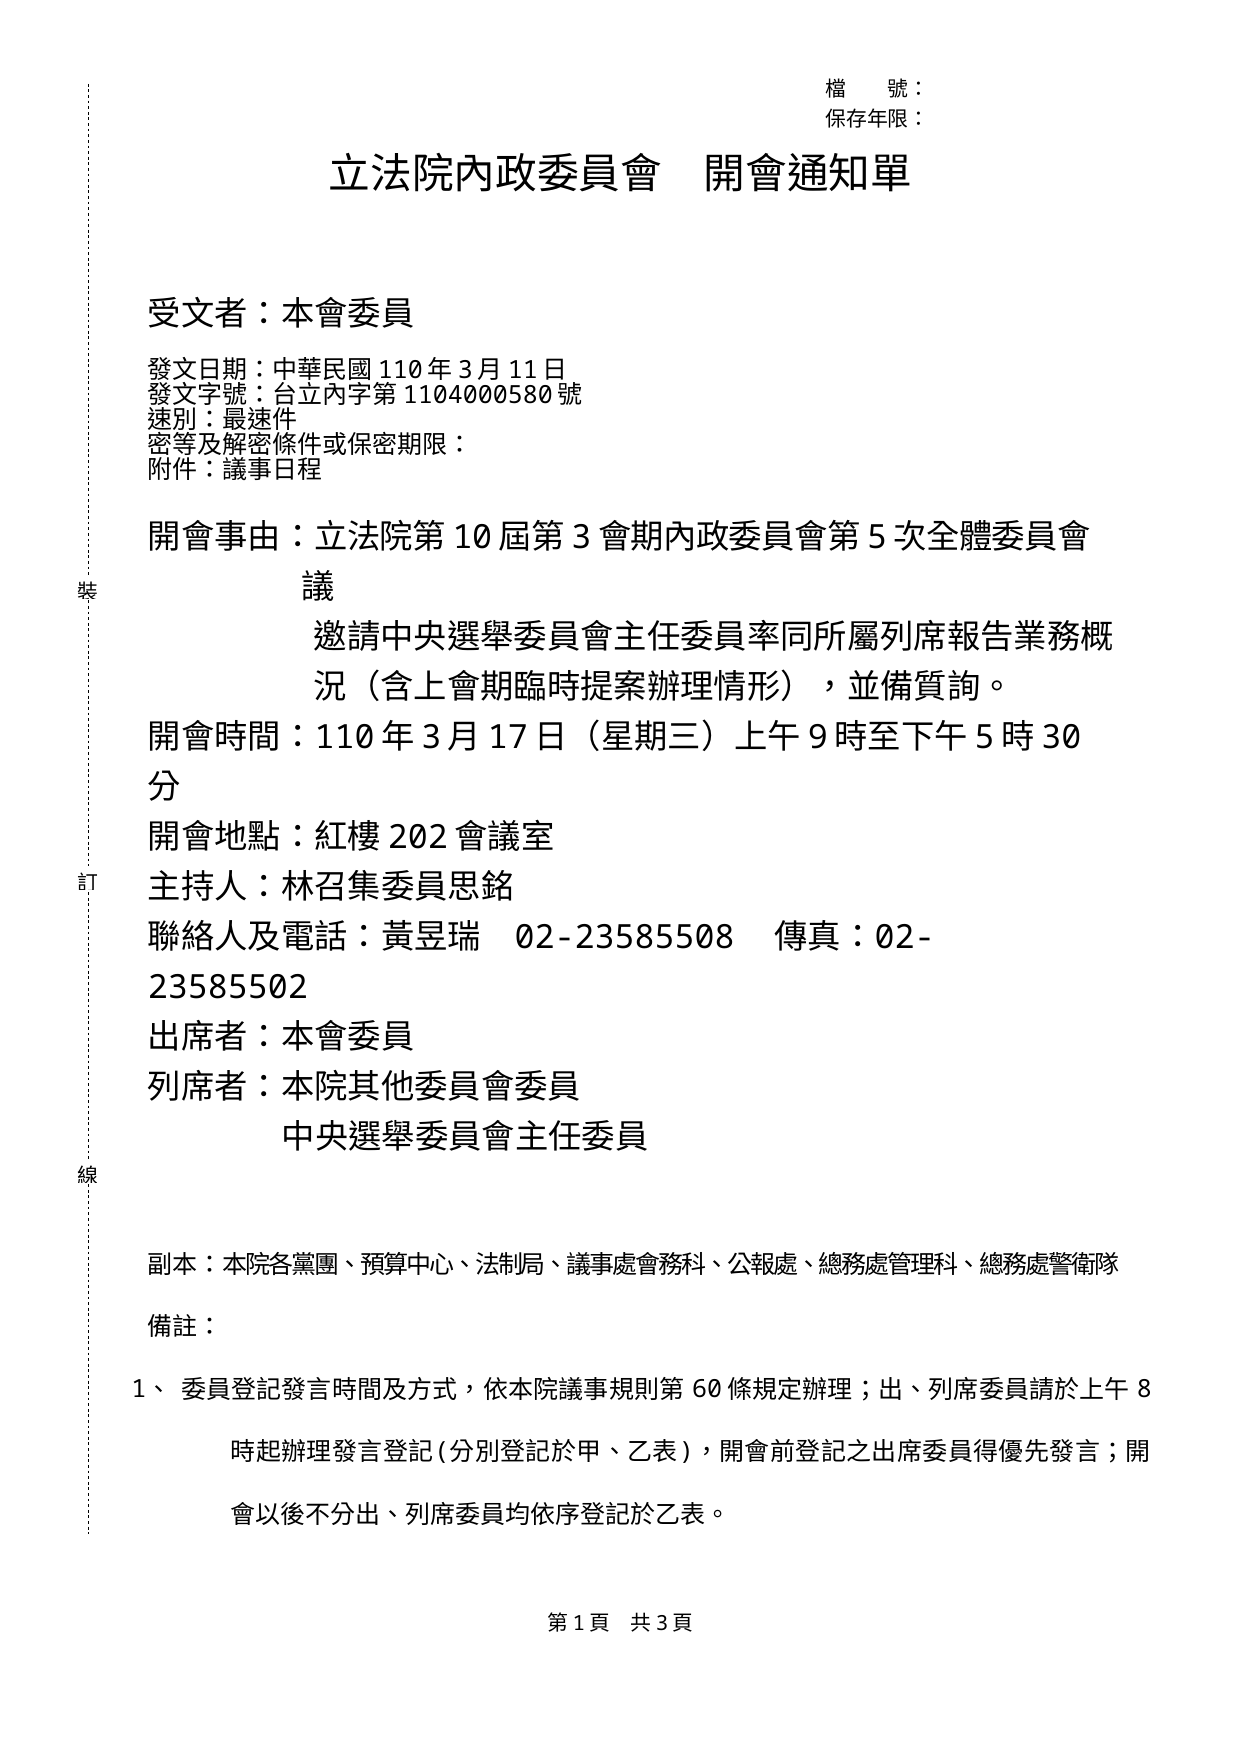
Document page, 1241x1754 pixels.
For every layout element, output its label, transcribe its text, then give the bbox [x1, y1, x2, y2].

text 保存年限： [825, 102, 1070, 132]
text 檔 號： [825, 72, 1070, 102]
text 主持人：林召集委員思銘 [148, 858, 1092, 908]
text 列席者：本院其他委員會委員 [148, 1058, 1092, 1108]
title [810, 64, 1085, 151]
text 開會事由：立法院第10屆第3會期內政委員會第5次全體委員會議 [148, 508, 1122, 608]
text 速別：最速件 [148, 408, 1092, 433]
text 發文日期：中華民國110年3月11日 [148, 358, 1092, 383]
text 備註： [148, 1283, 1092, 1346]
title 立法院內政委員會 開會通知單 [133, 158, 1092, 256]
text 開會地點：紅樓202會議室 [148, 808, 1092, 858]
text 密等及解密條件或保密期限： [148, 433, 1092, 458]
text 附件：議事日程 [148, 458, 1092, 483]
text 受文者：本會委員 [148, 296, 1092, 333]
text 發文字號：台立內字第1104000580號 [148, 383, 1092, 408]
text 出席者：本會委員 [148, 1008, 1092, 1058]
text 開會時間：110年3月17日（星期三）上午9時至下午5時30分 [148, 708, 1107, 808]
text 聯絡人及電話：黃昱瑞 02-23585508 傳真：02-23585502 [148, 908, 1092, 1008]
list 委員登記發言時間及方式，依本院議事規則第60條規定辦理；出、列席委員請於上午8時起辦理發言登記(分別登記於甲、乙表)，開會前登記之出席委員得優先發言；開會以後不分出、列席委員均依序登記於乙表。 [131, 1346, 1152, 1533]
text 邀請中央選舉委員會主任委員率同所屬列席報告業務概況（含上會期臨時提案辦理情形），並備質詢。 [313, 608, 1137, 708]
text 副本：本院各黨團、預算中心、法制局、議事處會務科、公報處、總務處管理科、總務處警衛隊 [148, 1221, 1122, 1283]
text 中央選舉委員會主任委員 [279, 1108, 1092, 1158]
